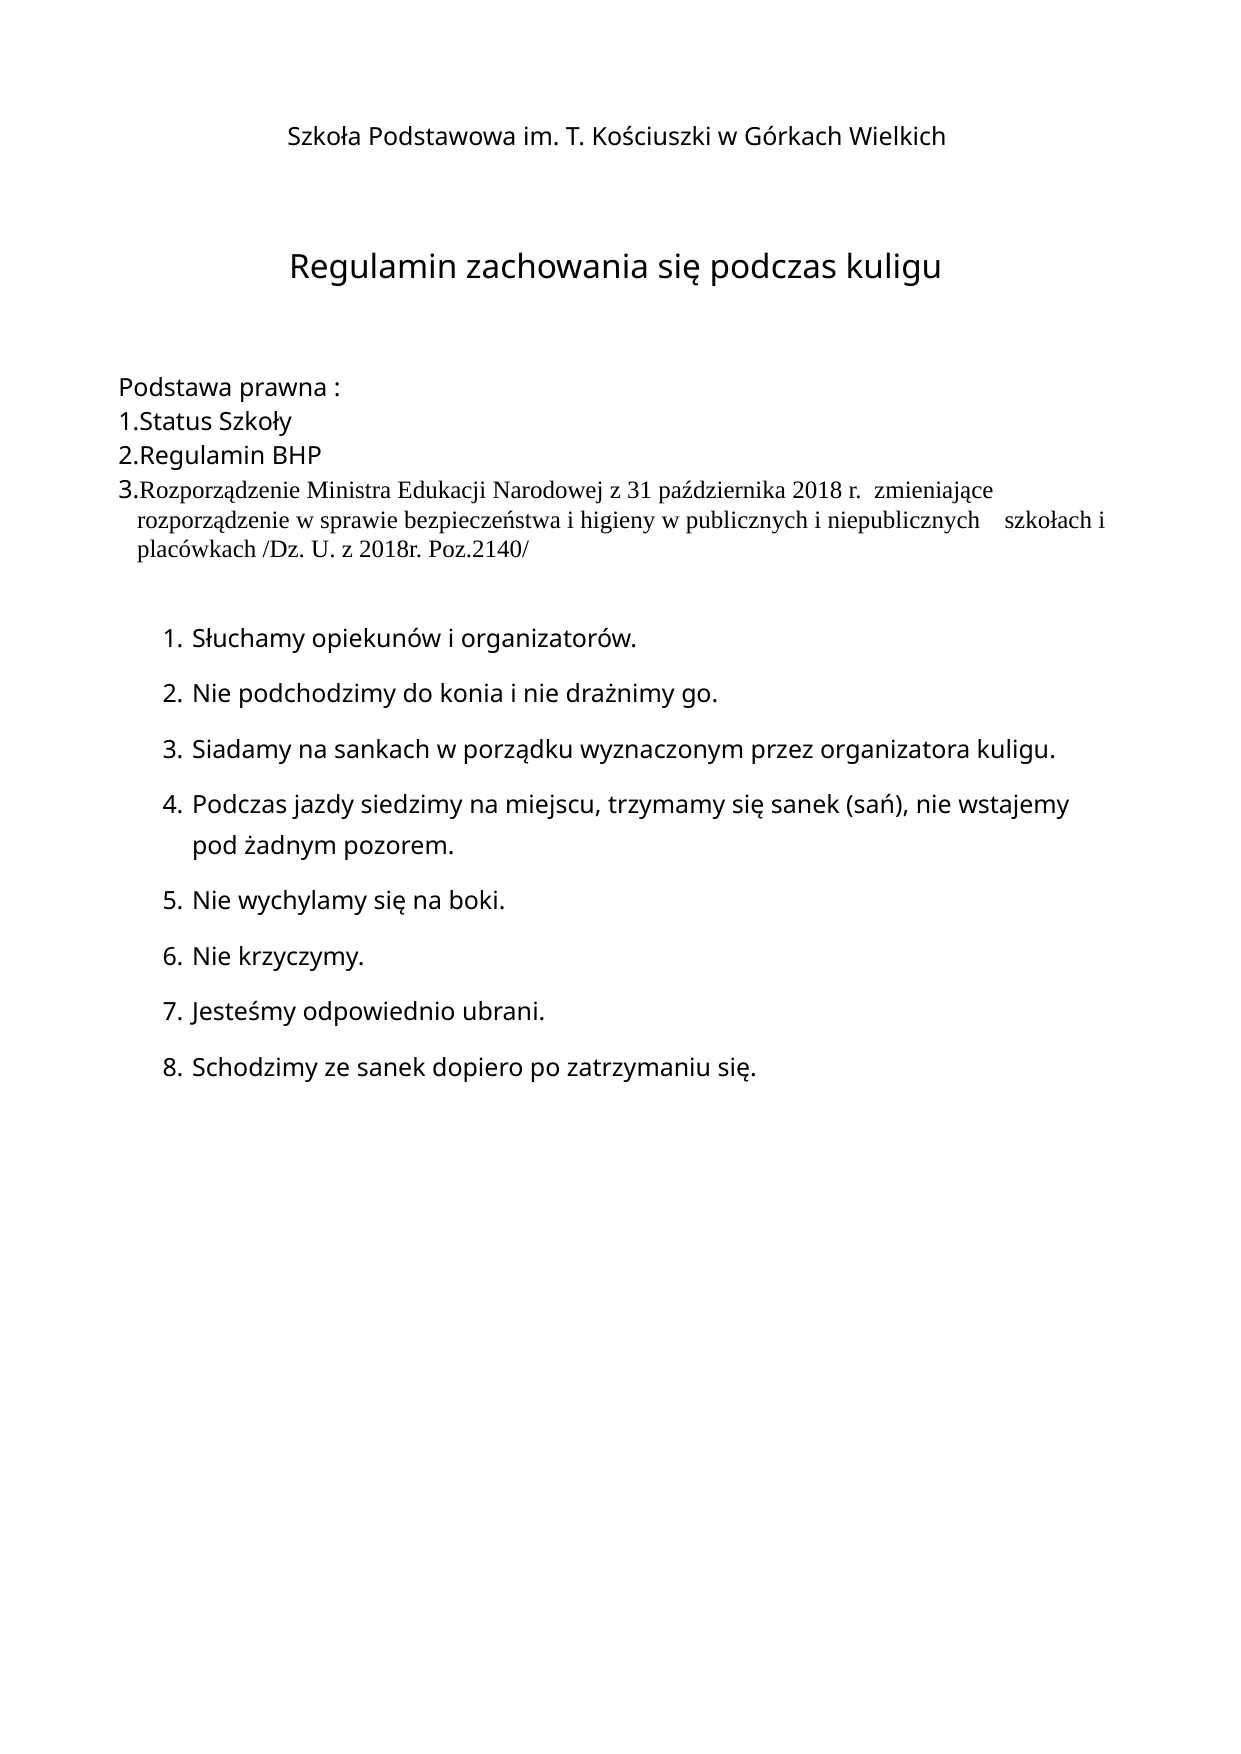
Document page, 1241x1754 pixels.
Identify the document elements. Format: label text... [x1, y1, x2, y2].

list Nie podchodzimy do konia i nie drażnimy go. [162, 676, 1122, 710]
list Schodzimy ze sanek dopiero po zatrzymaniu się. [162, 1049, 1122, 1083]
text rozporządzenie w sprawie bezpieczeństwa i higieny w publicznych i niepublicznych szkołach i [118, 505, 1122, 534]
list Nie wychylamy się na boki. [162, 883, 1122, 917]
list Jesteśmy odpowiednio ubrani. [162, 994, 1122, 1028]
list Nie krzyczymy. [162, 938, 1122, 972]
list Słuchamy opiekunów i organizatorów. [162, 620, 1122, 654]
list Podczas jazdy siedzimy na miejscu, trzymamy się sanek (sań), nie wstajemy pod żadnym pozorem. [162, 787, 1122, 862]
text Podstawa prawna : 1.Status Szkoły 2.Regulamin BHP 3.Rozporządzenie Ministra Edukacji Narodowej z 31 października 2018 r. zmieniające [118, 369, 1122, 505]
text placówkach /Dz. U. z 2018r. Poz.2140/ [118, 534, 1122, 563]
text Regulamin zachowania się podczas kuligu [118, 243, 1122, 288]
text Szkoła Podstawowa im. T. Kościuszki w Górkach Wielkich [118, 118, 1122, 152]
list Siadamy na sankach w porządku wyznaczonym przez organizatora kuligu. [162, 731, 1122, 765]
